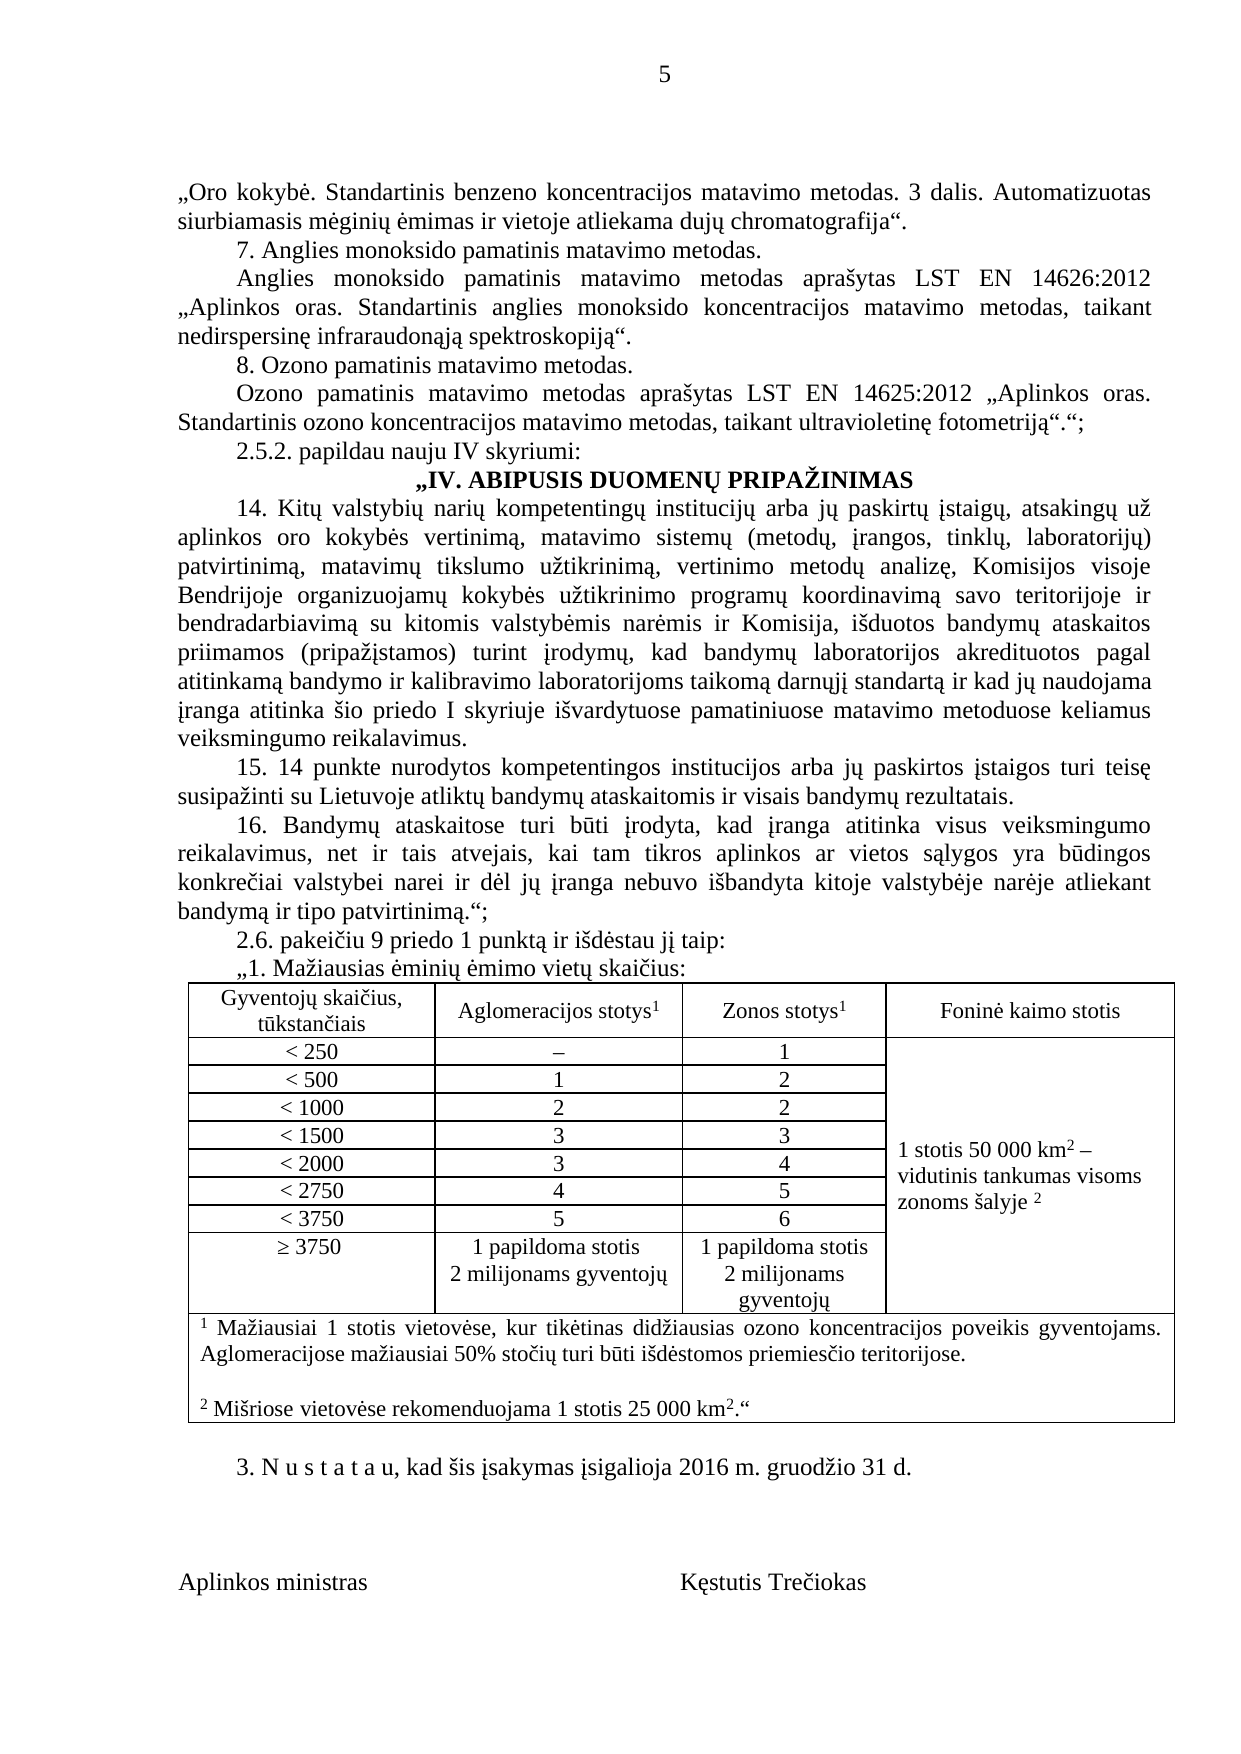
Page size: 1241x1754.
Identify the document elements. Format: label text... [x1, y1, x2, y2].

table_cell 1 Mažiausiai 1 stotis vietovėse, kur tikėtinas didžiausias ozono koncentracijos poveikis gyventojams. Aglomeracijose mažiausiai 50% stočių turi būti išdėstomos priemiesčio teritorijose. 2 Mišriose vietovėse rekomenduojama 1 stotis 25 000 km2.“ [189, 1314, 1174, 1422]
table_cell – [436, 1038, 682, 1064]
table_cell < 1000 [189, 1094, 434, 1120]
text 2.6. pakeičiu 9 priedo 1 punktą ir išdėstau jį taip: [177, 925, 1152, 953]
table_cell 1 stotis 50 000 km2 – vidutinis tankumas visoms zonoms šalyje 2 [887, 1038, 1174, 1312]
text Anglies monoksido pamatinis matavimo metodas aprašytas LST EN 14626:2012 „Aplinkos oras. Standartinis anglies monoksido koncentracijos matavimo metodas, taikant nedirspersinę infraraudonąją spektroskopiją“. [177, 263, 1152, 350]
table_cell ≥ 3750 [189, 1233, 434, 1312]
text 3. N u s t a t a u, kad šis įsakymas įsigalioja 2016 m. gruodžio 31 d. [177, 1452, 1152, 1481]
table_cell 1 papildoma stotis 2 milijonams gyventojų [436, 1233, 682, 1312]
text 2.5.2. papildau nauju IV skyriumi: [177, 436, 1152, 465]
table_cell 1 [436, 1066, 682, 1092]
text 15. 14 punkte nurodytos kompetentingos institucijos arba jų paskirtos įstaigos turi teisę susipažinti su Lietuvoje atliktų bandymų ataskaitomis ir visais bandymų rezultatais. [177, 752, 1152, 810]
table_cell 5 [683, 1178, 885, 1204]
table_cell < 2000 [189, 1150, 434, 1176]
text 7. Anglies monoksido pamatinis matavimo metodas. [177, 235, 1152, 263]
table_cell 2 [683, 1066, 885, 1092]
table_cell 2 [683, 1094, 885, 1120]
table_cell < 250 [189, 1038, 434, 1064]
text Aplinkos ministras Kęstutis Trečiokas [178, 1567, 1152, 1596]
table_cell 5 [436, 1206, 682, 1232]
text 16. Bandymų ataskaitose turi būti įrodyta, kad įranga atitinka visus veiksmingumo reikalavimus, net ir tais atvejais, kai tam tikros aplinkos ar vietos sąlygos yra būdingos konkrečiai valstybei narei ir dėl jų įranga nebuvo išbandyta kitoje valstybėje narėje atliekant bandymą ir tipo patvirtinimą.“; [177, 810, 1152, 925]
table_cell 4 [436, 1178, 682, 1204]
table_cell 3 [436, 1122, 682, 1148]
table_header Gyventojų skaičius, tūkstančiais [189, 984, 434, 1036]
table_header Aglomeracijos stotys1 [436, 984, 682, 1036]
table_cell 3 [436, 1150, 682, 1176]
text „1. Mažiausias ėminių ėmimo vietų skaičius: [177, 953, 1152, 982]
table_header Zonos stotys1 [683, 984, 885, 1036]
table_cell < 2750 [189, 1178, 434, 1204]
text 14. Kitų valstybių narių kompetentingų institucijų arba jų paskirtų įstaigų, atsakingų už aplinkos oro kokybės vertinimą, matavimo sistemų (metodų, įrangos, tinklų, laboratorijų) patvirtinimą, matavimų tikslumo užtikrinimą, vertinimo metodų analizę, Komisijos visoje Bendrijoje organizuojamų kokybės užtikrinimo programų koordinavimą savo teritorijoje ir bendradarbiavimą su kitomis valstybėmis narėmis ir Komisija, išduotos bandymų ataskaitos priimamos (pripažįstamos) turint įrodymų, kad bandymų laboratorijos akredituotos pagal atitinkamą bandymo ir kalibravimo laboratorijoms taikomą darnųjį standartą ir kad jų naudojama įranga atitinka šio priedo I skyriuje išvardytuose pamatiniuose matavimo metoduose keliamus veiksmingumo reikalavimus. [177, 493, 1152, 752]
table_cell 6 [683, 1206, 885, 1232]
text „IV. ABIPUSIS DUOMENŲ PRIPAŽINIMAS [177, 465, 1152, 493]
table_header Foninė kaimo stotis [887, 984, 1174, 1036]
table_cell 2 [436, 1094, 682, 1120]
table_cell 1 [683, 1038, 885, 1064]
table_cell < 1500 [189, 1122, 434, 1148]
table_cell < 3750 [189, 1206, 434, 1232]
text Ozono pamatinis matavimo metodas aprašytas LST EN 14625:2012 „Aplinkos oras. Standartinis ozono koncentracijos matavimo metodas, taikant ultravioletinę fotometriją“.“; [177, 378, 1152, 436]
table_cell 4 [683, 1150, 885, 1176]
text „Oro kokybė. Standartinis benzeno koncentracijos matavimo metodas. 3 dalis. Automatizuotas siurbiamasis mėginių ėmimas ir vietoje atliekama dujų chromatografija“. [177, 177, 1152, 235]
table_cell 1 papildoma stotis 2 milijonams gyventojų [683, 1233, 885, 1312]
text 8. Ozono pamatinis matavimo metodas. [177, 350, 1152, 378]
table_cell 3 [683, 1122, 885, 1148]
table_cell < 500 [189, 1066, 434, 1092]
